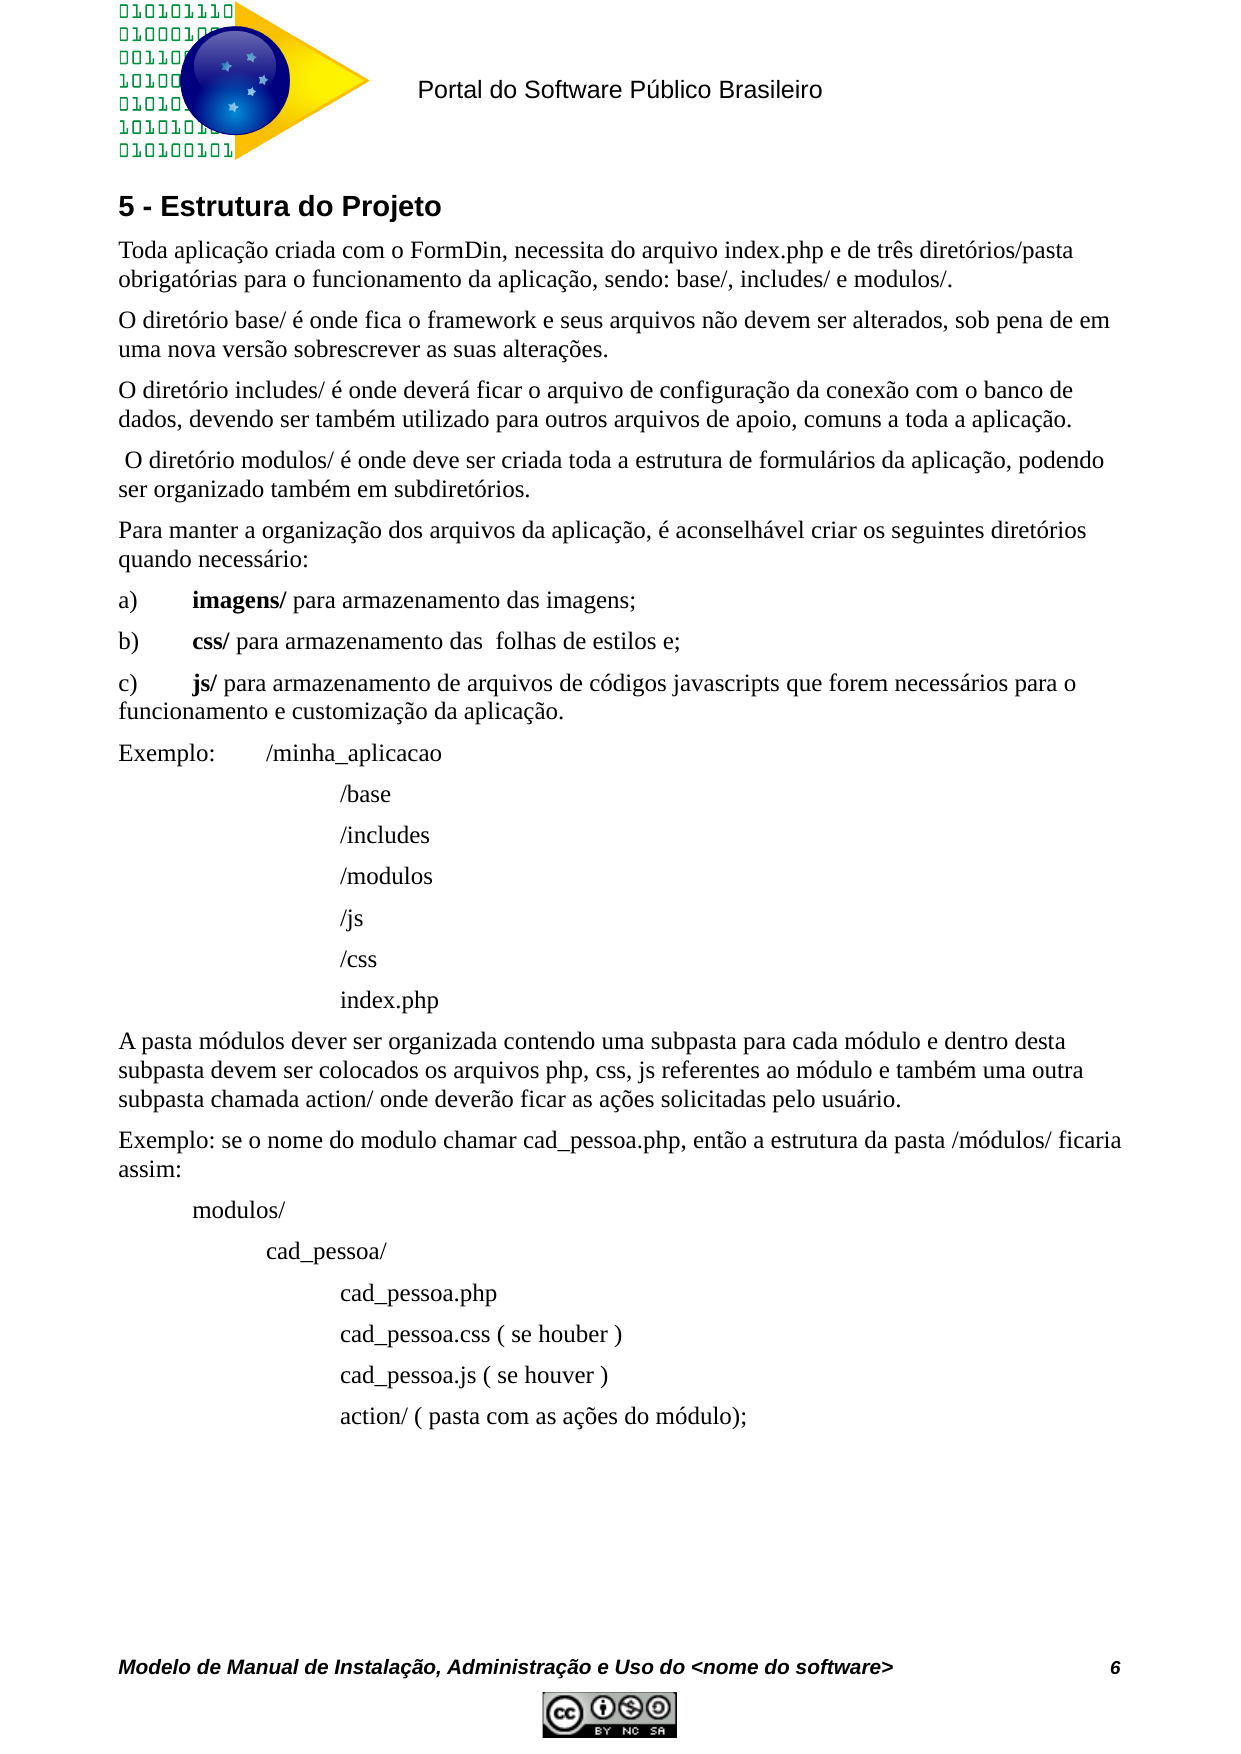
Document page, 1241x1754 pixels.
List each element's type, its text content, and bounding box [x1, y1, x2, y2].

text /modulos [118, 861, 1122, 890]
text /includes [118, 820, 1122, 849]
list imagens/ para armazenamento das imagens; [118, 585, 1122, 614]
picture [542, 1692, 677, 1738]
text O diretório base/ é onde fica o framework e seus arquivos não devem ser alterados, sob pena de em uma nova versão sobrescrever as suas alterações. [118, 305, 1122, 363]
text Exemplo: se o nome do modulo chamar cad_pessoa.php, então a estrutura da pasta /módulos/ ficaria assim: [118, 1125, 1122, 1183]
text cad_pessoa.js ( se houver ) [118, 1360, 1122, 1389]
text cad_pessoa.php [118, 1278, 1122, 1306]
text A pasta módulos dever ser organizada contendo uma subpasta para cada módulo e dentro desta subpasta devem ser colocados os arquivos php, css, js referentes ao módulo e também uma outra subpasta chamada action/ onde deverão ficar as ações solicitadas pelo usuário. [118, 1026, 1122, 1113]
text O diretório includes/ é onde deverá ficar o arquivo de configuração da conexão com o banco de dados, devendo ser também utilizado para outros arquivos de apoio, comuns a toda a aplicação. [118, 375, 1122, 433]
text modulos/ [118, 1195, 1122, 1224]
text Para manter a organização dos arquivos da aplicação, é aconselhável criar os seguintes diretórios quando necessário: [118, 515, 1122, 573]
text index.php [118, 985, 1122, 1014]
text /css [118, 944, 1122, 973]
text /base [118, 779, 1122, 808]
list css/ para armazenamento das folhas de estilos e; [118, 626, 1122, 655]
picture [119, 1, 370, 160]
text /js [118, 903, 1122, 931]
text cad_pessoa/ [118, 1236, 1122, 1265]
text cad_pessoa.css ( se houber ) [118, 1319, 1122, 1348]
text Exemplo: /minha_aplicacao [118, 738, 1122, 766]
text Toda aplicação criada com o FormDin, necessita do arquivo index.php e de três diretórios/pasta obrigatórias para o funcionamento da aplicação, sendo: base/, includes/ e modulos/. [118, 235, 1122, 293]
list js/ para armazenamento de arquivos de códigos javascripts que forem necessários para o funcionamento e customização da aplicação. [118, 668, 1122, 725]
text action/ ( pasta com as ações do módulo); [118, 1401, 1122, 1430]
text O diretório modulos/ é onde deve ser criada toda a estrutura de formulários da aplicação, podendo ser organizado também em subdiretórios. [118, 445, 1122, 503]
subtitle 5 - Estrutura do Projeto [118, 189, 1122, 223]
